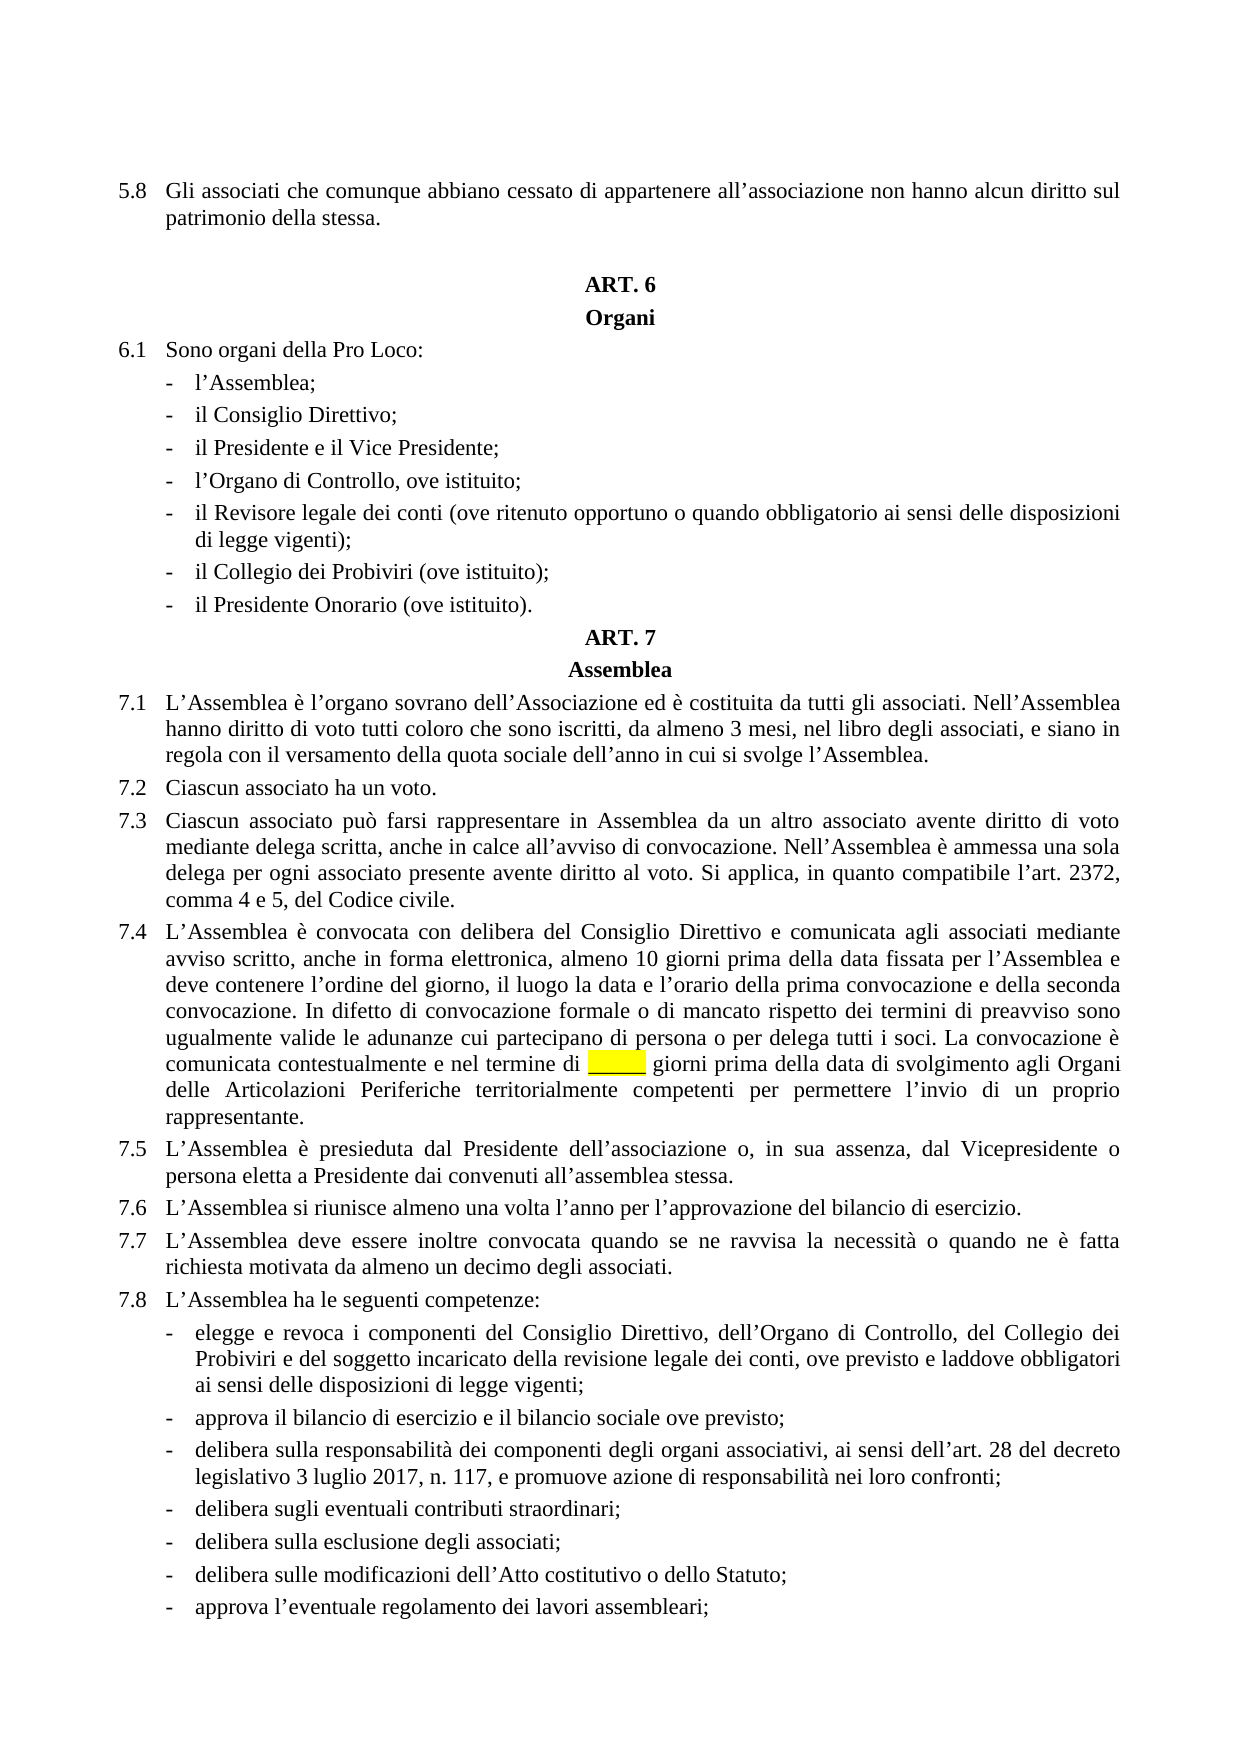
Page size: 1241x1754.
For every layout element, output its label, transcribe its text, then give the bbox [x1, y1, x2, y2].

text - delibera sugli eventuali contributi straordinari; [165, 1495, 1122, 1522]
text - delibera sulla responsabilità dei componenti degli organi associativi, ai sensi dell’art. 28 del decreto legislativo 3 luglio 2017, n. 117, e promuove azione di responsabilità nei loro confronti; [165, 1436, 1122, 1489]
text - l’Organo di Controllo, ove istituito; [165, 467, 1122, 493]
text 7.2 Ciascun associato ha un voto. [118, 774, 1122, 800]
text - il Collegio dei Probiviri (ove istituito); [165, 558, 1122, 585]
text - approva l’eventuale regolamento dei lavori assembleari; [165, 1593, 1122, 1619]
text 7.5 L’Assemblea è presieduta dal Presidente dell’associazione o, in sua assenza, dal Vicepresidente o persona eletta a Presidente dai convenuti all’assemblea stessa. [118, 1135, 1122, 1188]
text Assemblea [118, 656, 1122, 682]
text - delibera sulle modificazioni dell’Atto costitutivo o dello Statuto; [165, 1561, 1122, 1587]
text Organi [118, 304, 1122, 330]
text ART. 7 [118, 623, 1122, 650]
text 7.8 L’Assemblea ha le seguenti competenze: [118, 1286, 1122, 1312]
text - elegge e revoca i componenti del Consiglio Direttivo, dell’Organo di Controllo, del Collegio dei Probiviri e del soggetto incaricato della revisione legale dei conti, ove previsto e laddove obbligatori ai sensi delle disposizioni di legge vigenti; [165, 1318, 1122, 1398]
text 7.1 L’Assemblea è l’organo sovrano dell’Associazione ed è costituita da tutti gli associati. Nell’Assemblea hanno diritto di voto tutti coloro che sono iscritti, da almeno 3 mesi, nel libro degli associati, e siano in regola con il versamento della quota sociale dell’anno in cui si svolge l’Assemblea. [118, 689, 1122, 768]
text 7.4 L’Assemblea è convocata con delibera del Consiglio Direttivo e comunicata agli associati mediante avviso scritto, anche in forma elettronica, almeno 10 giorni prima della data fissata per l’Assemblea e deve contenere l’ordine del giorno, il luogo la data e l’orario della prima convocazione e della seconda convocazione. In difetto di convocazione formale o di mancato rispetto dei termini di preavviso sono ugualmente valide le adunanze cui partecipano di persona o per delega tutti i soci. La convocazione è comunicata contestualmente e nel termine di _____ giorni prima della data di svolgimento agli Organi delle Articolazioni Periferiche territorialmente competenti per permettere l’invio di un proprio rappresentante. [118, 918, 1122, 1129]
text 7.3 Ciascun associato può farsi rappresentare in Assemblea da un altro associato avente diritto di voto mediante delega scritta, anche in calce all’avviso di convocazione. Nell’Assemblea è ammessa una sola delega per ogni associato presente avente diritto al voto. Si applica, in quanto compatibile l’art. 2372, comma 4 e 5, del Codice civile. [118, 807, 1122, 912]
text - l’Assemblea; [165, 369, 1122, 395]
text - delibera sulla esclusione degli associati; [165, 1528, 1122, 1554]
text - il Presidente Onorario (ove istituito). [165, 591, 1122, 617]
text - il Revisore legale dei conti (ove ritenuto opportuno o quando obbligatorio ai sensi delle disposizioni di legge vigenti); [165, 499, 1122, 552]
text 7.6 L’Assemblea si riunisce almeno una volta l’anno per l’approvazione del bilancio di esercizio. [118, 1194, 1122, 1221]
text - il Consiglio Direttivo; [165, 402, 1122, 428]
text 6.1 Sono organi della Pro Loco: [118, 336, 1122, 363]
text - approva il bilancio di esercizio e il bilancio sociale ove previsto; [165, 1404, 1122, 1430]
text - il Presidente e il Vice Presidente; [165, 434, 1122, 461]
text 5.8 Gli associati che comunque abbiano cessato di appartenere all’associazione non hanno alcun diritto sul patrimonio della stessa. [118, 177, 1122, 230]
text 7.7 L’Assemblea deve essere inoltre convocata quando se ne ravvisa la necessità o quando ne è fatta richiesta motivata da almeno un decimo degli associati. [118, 1227, 1122, 1280]
text ART. 6 [118, 271, 1122, 297]
